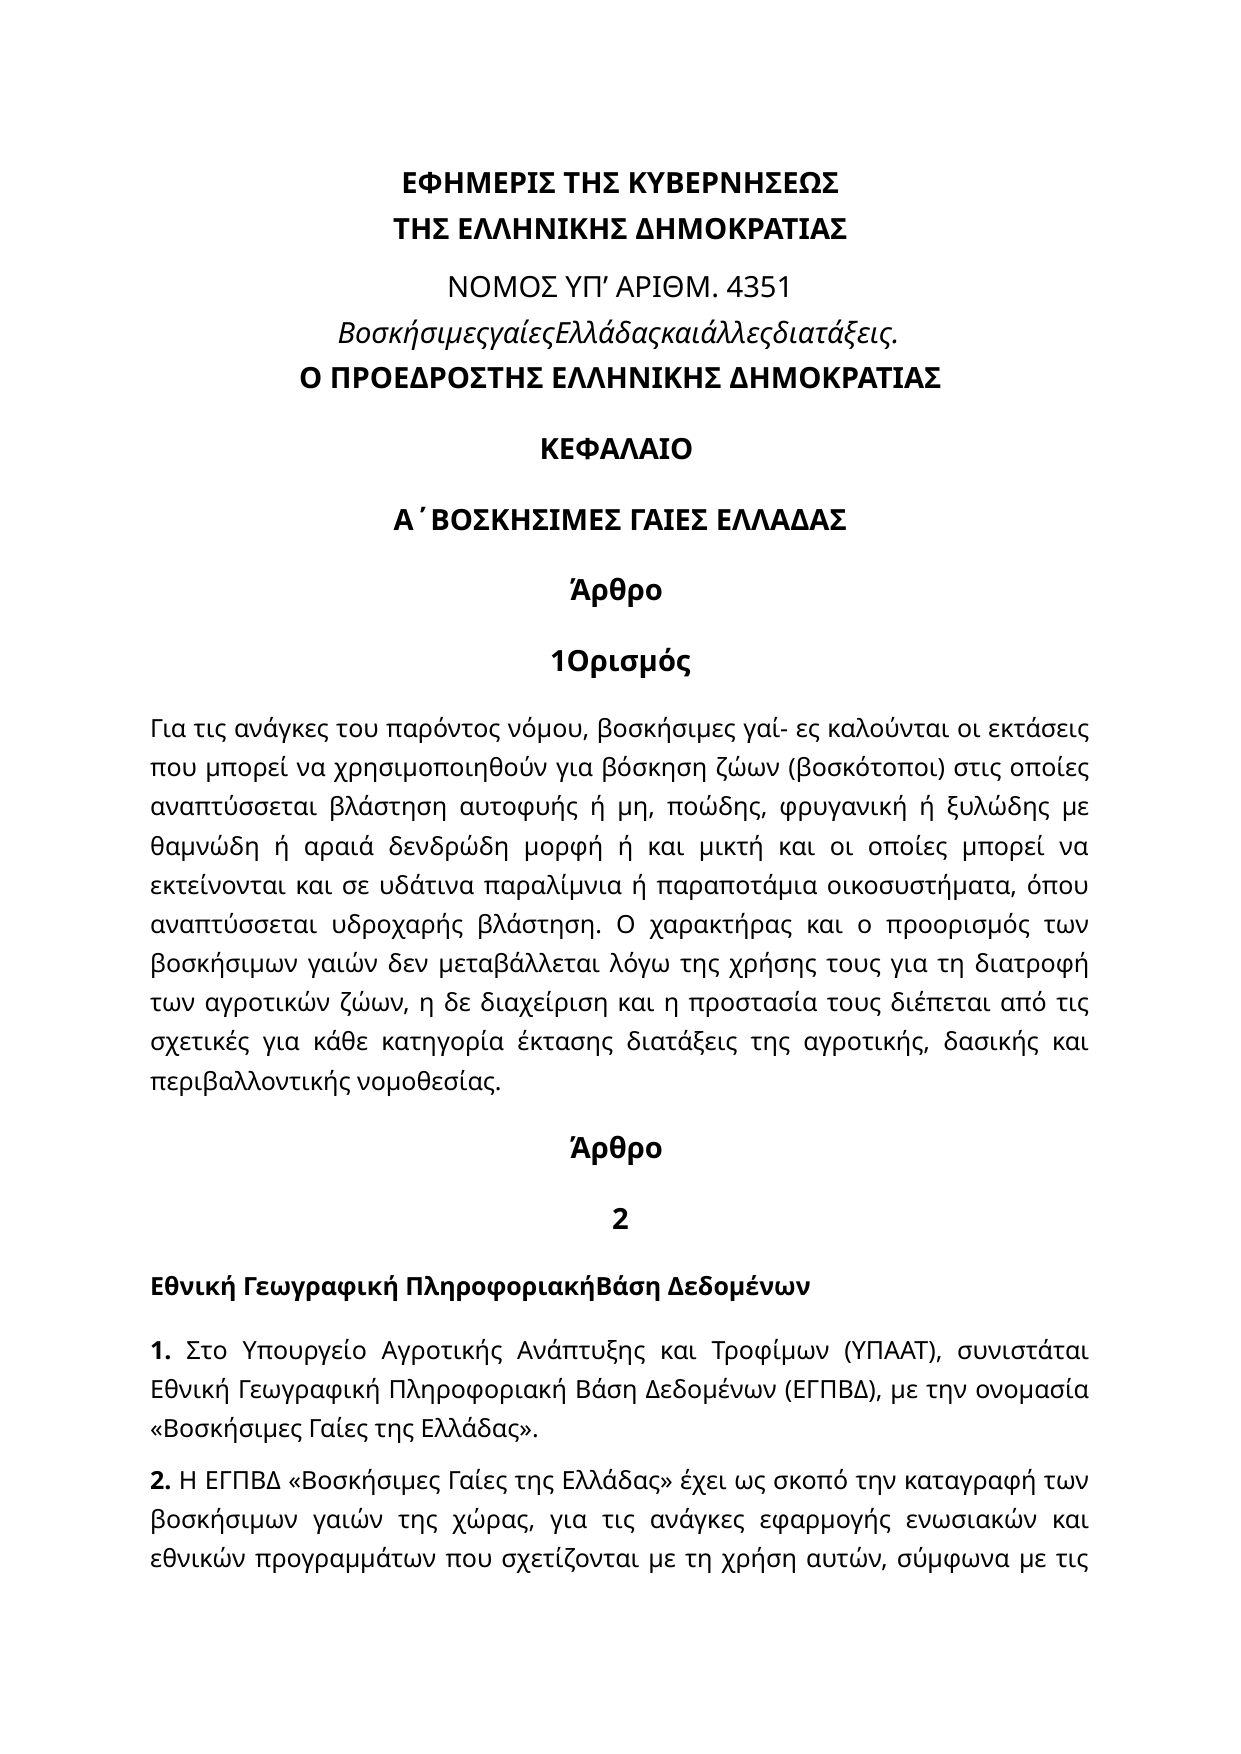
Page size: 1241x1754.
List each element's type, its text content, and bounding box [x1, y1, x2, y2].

text Για τις ανάγκες του παρόντος νόμου, βοσκήσιμες γαί- ες καλούνται οι εκτάσεις που μπορεί να χρησιμοποιηθούν για βόσκηση ζώων (βοσκότοποι) στις οποίες αναπτύσσεται βλάστηση αυτοφυής ή μη, ποώδης, φρυγανική ή ξυλώδης με θαμνώδη ή αραιά δενδρώδη μορφή ή και μικτή και οι οποίες μπορεί να εκτείνονται και σε υδάτινα παραλίμνια ή παραποτάμια οικοσυστήματα, όπου αναπτύσσεται υδροχαρής βλάστηση. O χαρακτήρας και ο προορισμός των βοσκήσιμων γαιών δεν μεταβάλλεται λόγω της χρήσης τους για τη διατροφή των αγροτικών ζώων, η δε διαχείριση και η προστασία τους διέπεται από τις σχετικές για κάθε κατηγορία έκτασης διατάξεις της αγροτικής, δασικής και περιβαλλοντικής νομοθεσίας. [150, 711, 1090, 1097]
text 2. Η ΕΓΠΒΔ «Βοσκήσιμες Γαίες της Ελλάδας» έχει ως σκοπό την καταγραφή των βοσκήσιμων γαιών της χώρας, για τις ανάγκες εφαρμογής ενωσιακών και εθνικών προγραμμάτων που σχετίζονται με τη χρήση αυτών, σύμφωνα με τις [150, 1463, 1090, 1575]
text 1. Στο Υπουργείο Αγροτικής Ανάπτυξης και Τροφίμων (ΥΠΑΑΤ), συνιστάται Εθνική Γεωγραφική Πληροφοριακή Βάση Δεδομένων (ΕΓΠΒΔ), με την ονομασία «Βοσκήσιμες Γαίες της Ελλάδας». [150, 1333, 1090, 1445]
subtitle 2 [150, 1198, 1090, 1238]
subtitle Α΄ΒΟΣΚΗΣΙΜΕΣ ΓΑΙΕΣ ΕΛΛΑΔΑΣ [150, 499, 1090, 538]
text Εθνική Γεωγραφική ΠληροφοριακήΒάση Δεδομένων [150, 1268, 1090, 1303]
subtitle Άρθρο [150, 569, 1090, 609]
subtitle Άρθρο [150, 1127, 1090, 1167]
subtitle 1Ορισμός [150, 640, 1090, 680]
subtitle ΚΕΦΑΛΑΙΟ [150, 428, 1090, 468]
text ΕΦΗΜΕΡΙΣ ΤΗΣ ΚΥΒΕΡΝΗΣΕΩΣ ΤΗΣ ΕΛΛΗΝΙΚΗΣ ΔΗΜΟΚΡΑΤΙΑΣ [150, 162, 1090, 248]
text NOMOΣ ΥΠ’ ΑΡΙΘΜ. 4351 BοσκήσιμεςγαίεςΕλλάδαςκαιάλλεςδιατάξεις. Ο ΠΡΟΕΔΡΟΣΤΗΣ ΕΛΛΗΝΙΚΗΣ ΔΗΜΟΚΡΑΤΙΑΣ [150, 266, 1090, 397]
